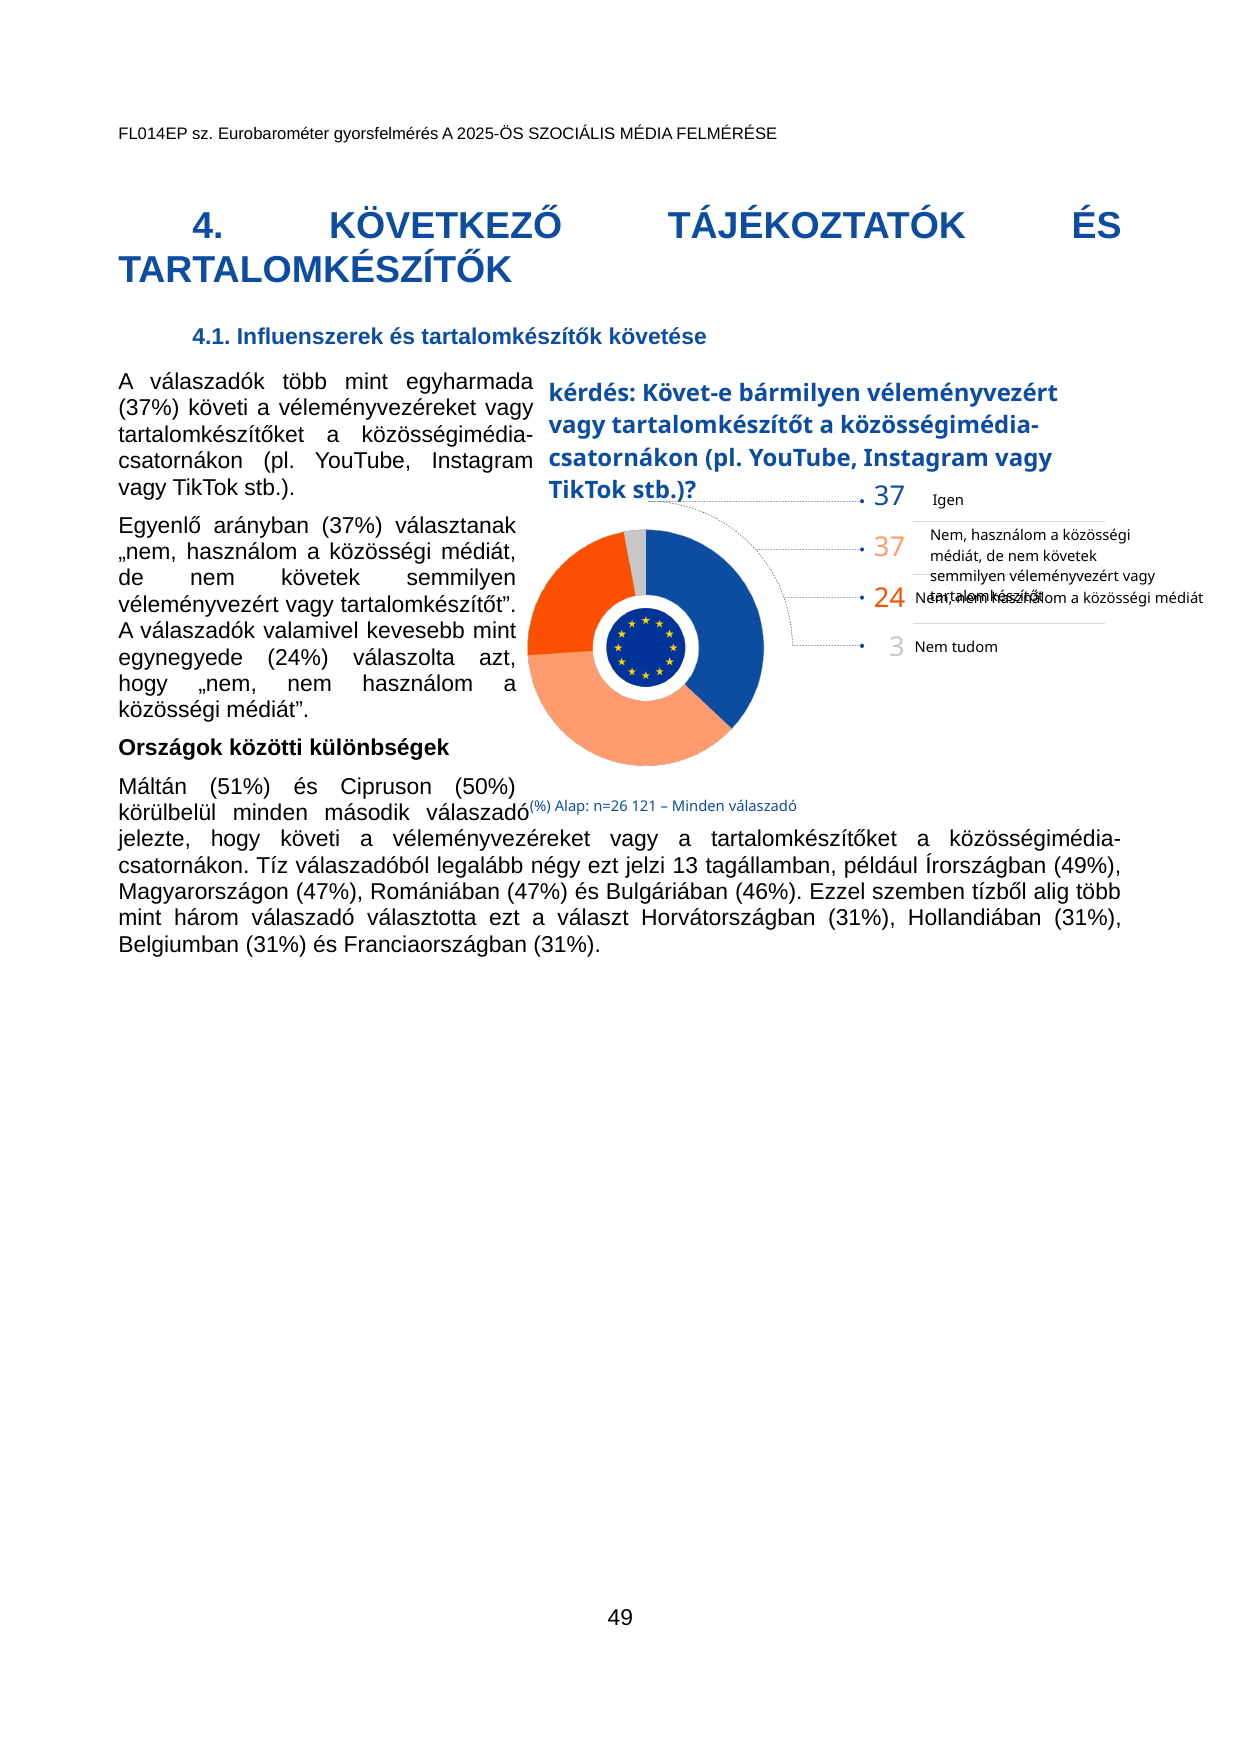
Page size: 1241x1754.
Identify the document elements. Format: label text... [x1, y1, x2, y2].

text Egyenlő arányban (37%) választanak „nem, használom a közösségi médiát, de nem követek semmilyen véleményvezért vagy tartalomkészítőt”. A válaszadók valamivel kevesebb mint egynegyede (24%) válaszolta azt, hogy „nem, nem használom a közösségi médiát”. [118, 512, 516, 722]
subtitle 4.1. Influenszerek és tartalomkészítők követése [118, 323, 1122, 349]
text A válaszadók több mint egyharmada (37%) követi a véleményvezéreket vagy tartalomkészítőket a közösségimédia-csatornákon (pl. YouTube, Instagram vagy TikTok stb.). [118, 368, 1122, 500]
text Egyenlő arányban (37%) választanak „nem, használom a közösségi médiát, de nem követek semmilyen véleményvezért vagy tartalomkészítőt”. A válaszadók valamivel kevesebb mint egynegyede (24%) válaszolta azt, hogy „nem, nem használom a közösségi médiát”. [864, 512, 1122, 722]
text Máltán (51%) és Cipruson (50%) körülbelül minden második válaszadó jelezte, hogy követi a véleményvezéreket vagy a tartalomkészítőket a közösségimédia-csatornákon. Tíz válaszadóból legalább négy ezt jelzi 13 tagállamban, például Írországban (49%), Magyarországon (47%), Romániában (47%) és Bulgáriában (46%). Ezzel szemben tízből alig több mint három válaszadó választotta ezt a választ Horvátországban (31%), Hollandiában (31%), Belgiumban (31%) és Franciaországban (31%). [118, 773, 1122, 957]
text Országok közötti különbségek [118, 734, 516, 761]
picture [516, 499, 864, 774]
text [864, 734, 1122, 761]
subtitle 4. KÖVETKEZŐ TÁJÉKOZTATÓK ÉS TARTALOMKÉSZÍTŐK [118, 204, 1122, 290]
